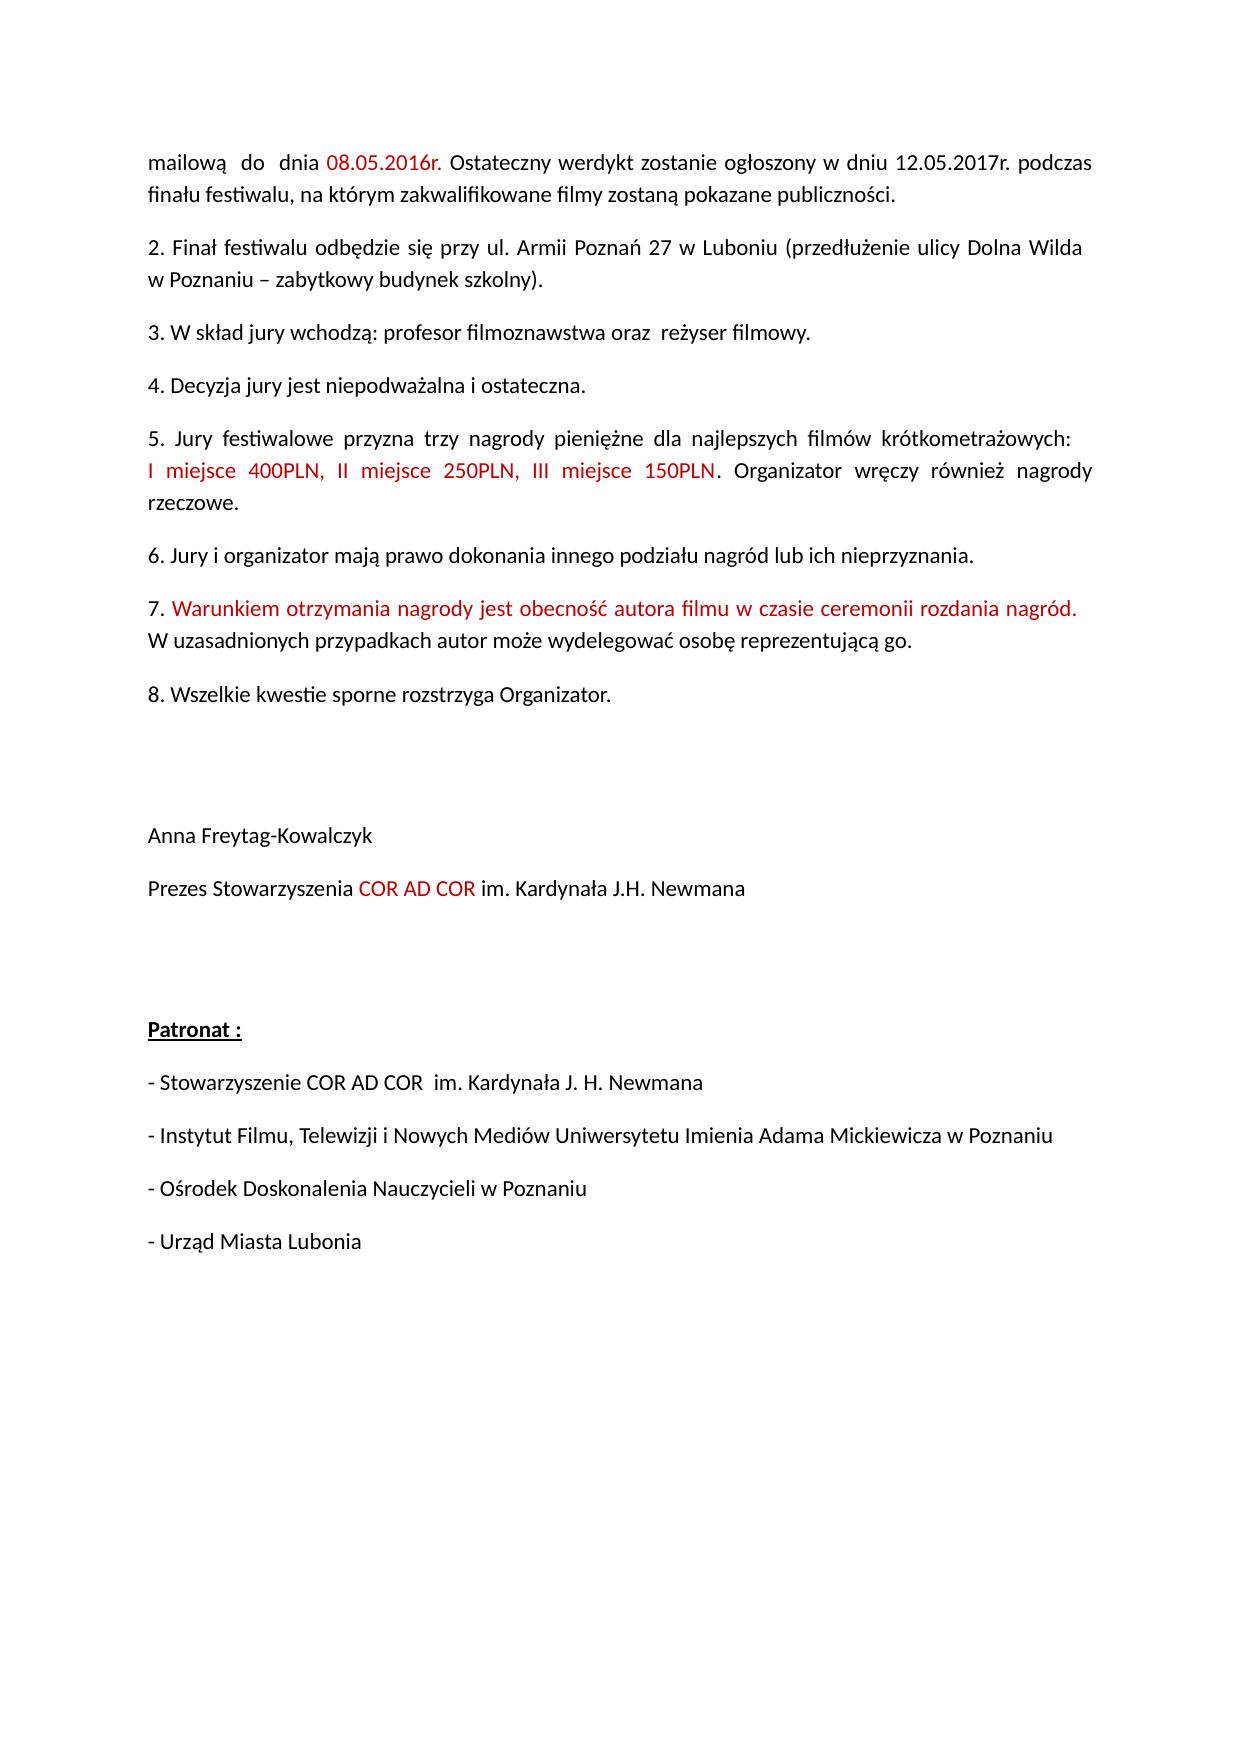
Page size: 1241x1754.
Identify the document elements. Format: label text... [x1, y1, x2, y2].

text mailową do dnia 08.05.2016r. Ostateczny werdykt zostanie ogłoszony w dniu 12.05.2017r. podczas finału festiwalu, na którym zakwalifikowane filmy zostaną pokazane publiczności. [148, 148, 1093, 208]
text - Urząd Miasta Lubonia [148, 1227, 1093, 1256]
text - Ośrodek Doskonalenia Nauczycieli w Poznaniu [148, 1174, 1093, 1202]
text 7. Warunkiem otrzymania nagrody jest obecność autora filmu w czasie ceremonii rozdania nagród. W uzasadnionych przypadkach autor może wydelegować osobę reprezentującą go. [148, 594, 1093, 655]
text 5. Jury festiwalowe przyzna trzy nagrody pieniężne dla najlepszych filmów krótkometrażowych: I miejsce 400PLN, II miejsce 250PLN, III miejsce 150PLN. Organizator wręczy również nagrody rzeczowe. [148, 424, 1093, 516]
text 6. Jury i organizator mają prawo dokonania innego podziału nagród lub ich nieprzyznania. [148, 541, 1093, 569]
text Prezes Stowarzyszenia COR AD COR im. Kardynała J.H. Newmana [148, 874, 1093, 902]
text Anna Freytag-Kowalczyk [148, 821, 1093, 849]
text 4. Decyzja jury jest niepodważalna i ostateczna. [148, 371, 1093, 399]
text 2. Finał festiwalu odbędzie się przy ul. Armii Poznań 27 w Luboniu (przedłużenie ulicy Dolna Wilda w Poznaniu – zabytkowy budynek szkolny). [148, 233, 1093, 293]
text - Instytut Filmu, Telewizji i Nowych Mediów Uniwersytetu Imienia Adama Mickiewicza w Poznaniu [148, 1121, 1093, 1149]
text 3. W skład jury wchodzą: profesor filmoznawstwa oraz reżyser filmowy. [148, 318, 1093, 346]
text - Stowarzyszenie COR AD COR im. Kardynała J. H. Newmana [148, 1068, 1093, 1096]
text 8. Wszelkie kwestie sporne rozstrzyga Organizator. [148, 680, 1093, 708]
text Patronat : [148, 1015, 1093, 1043]
